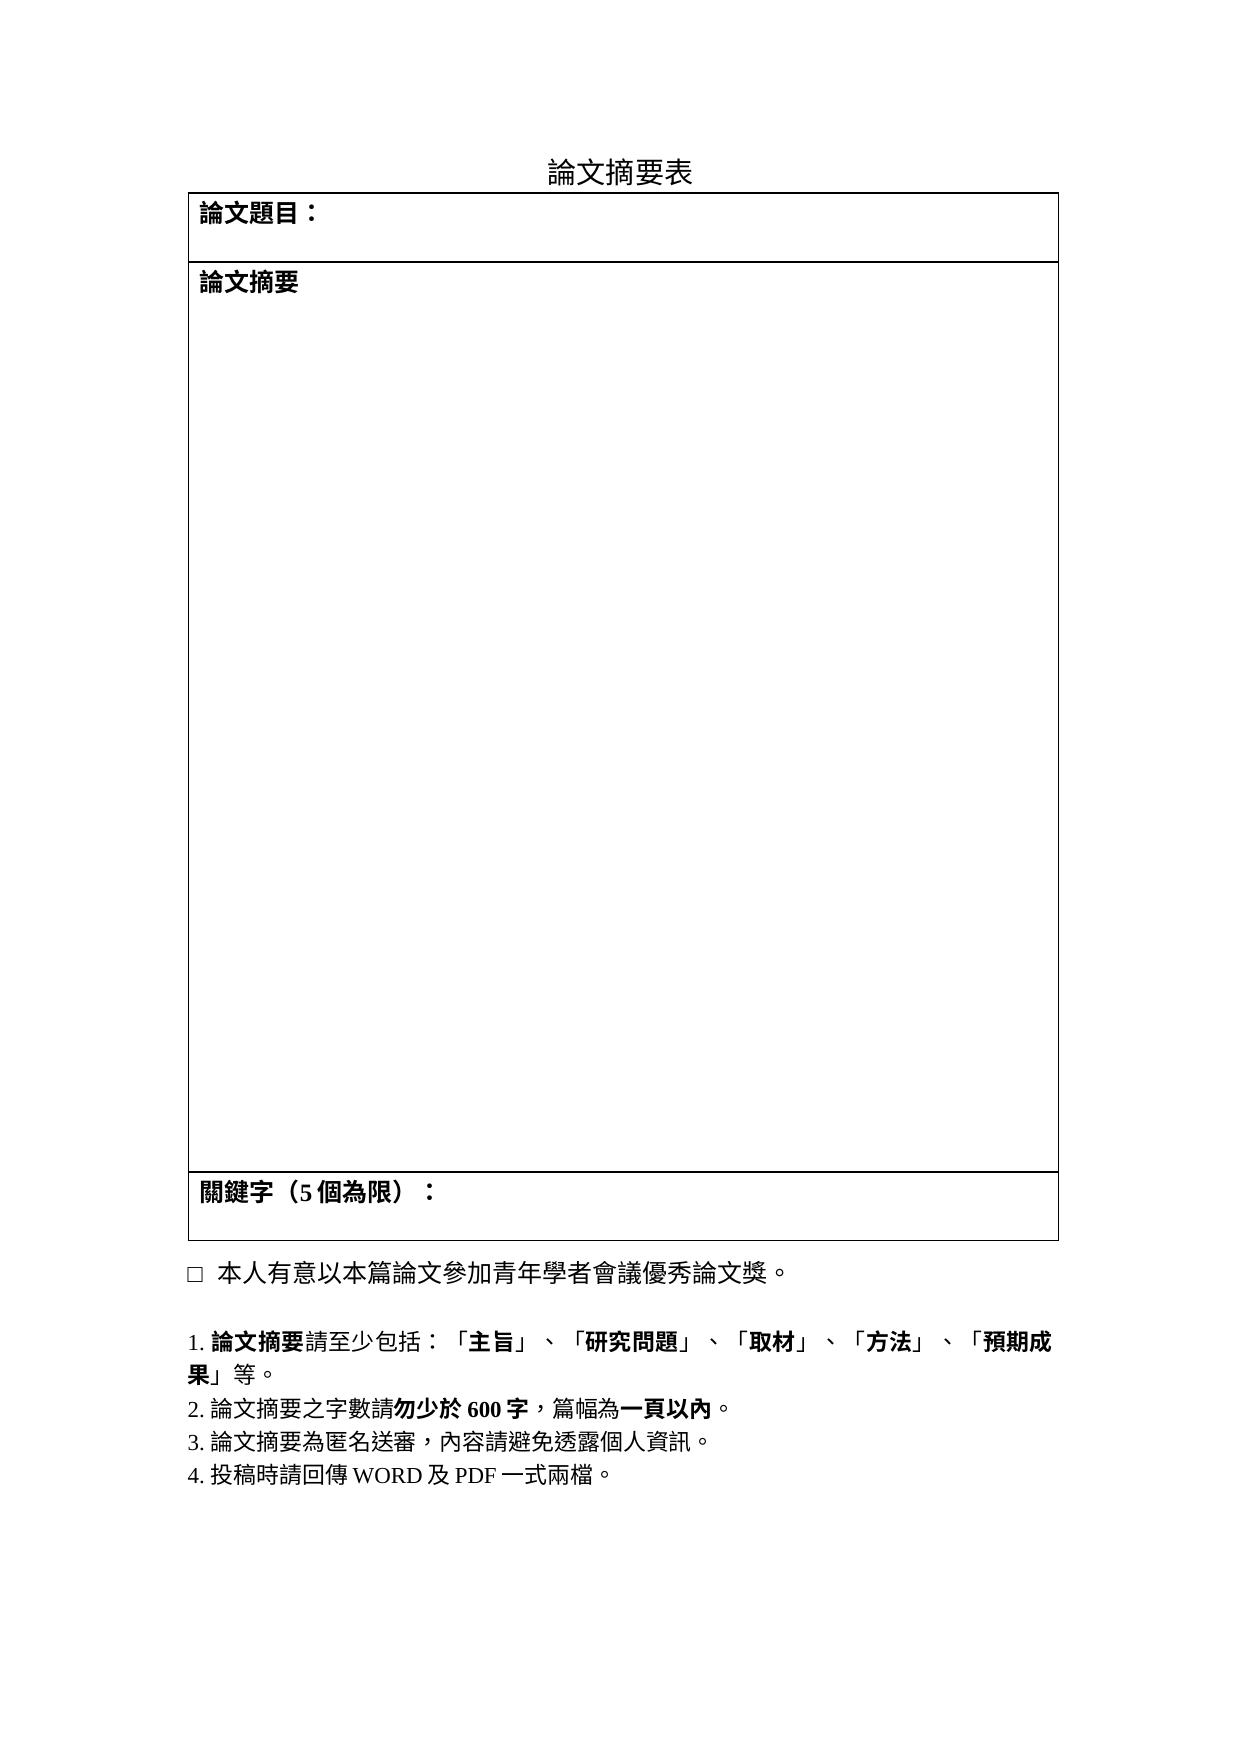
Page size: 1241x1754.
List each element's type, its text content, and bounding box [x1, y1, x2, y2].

text □ 本人有意以本篇論文參加青年學者會議優秀論文獎。 [187, 1254, 1053, 1290]
table_cell 論文摘要 [189, 263, 1058, 1171]
text 論文摘要表 [187, 150, 1053, 192]
text 4. 投稿時請回傳WORD及PDF一式兩檔。 [187, 1457, 1053, 1490]
text 2. 論文摘要之字數請勿少於600字，篇幅為一頁以內。 [187, 1391, 1053, 1424]
table_cell 關鍵字（5個為限）： [189, 1173, 1058, 1240]
table_header 論文題目： [189, 194, 1058, 261]
text 1. 論文摘要請至少包括：「主旨」、「研究問題」、「取材」、「方法」、「預期成果」等。 [187, 1324, 1053, 1391]
text 3. 論文摘要為匿名送審，內容請避免透露個人資訊。 [187, 1424, 1053, 1457]
